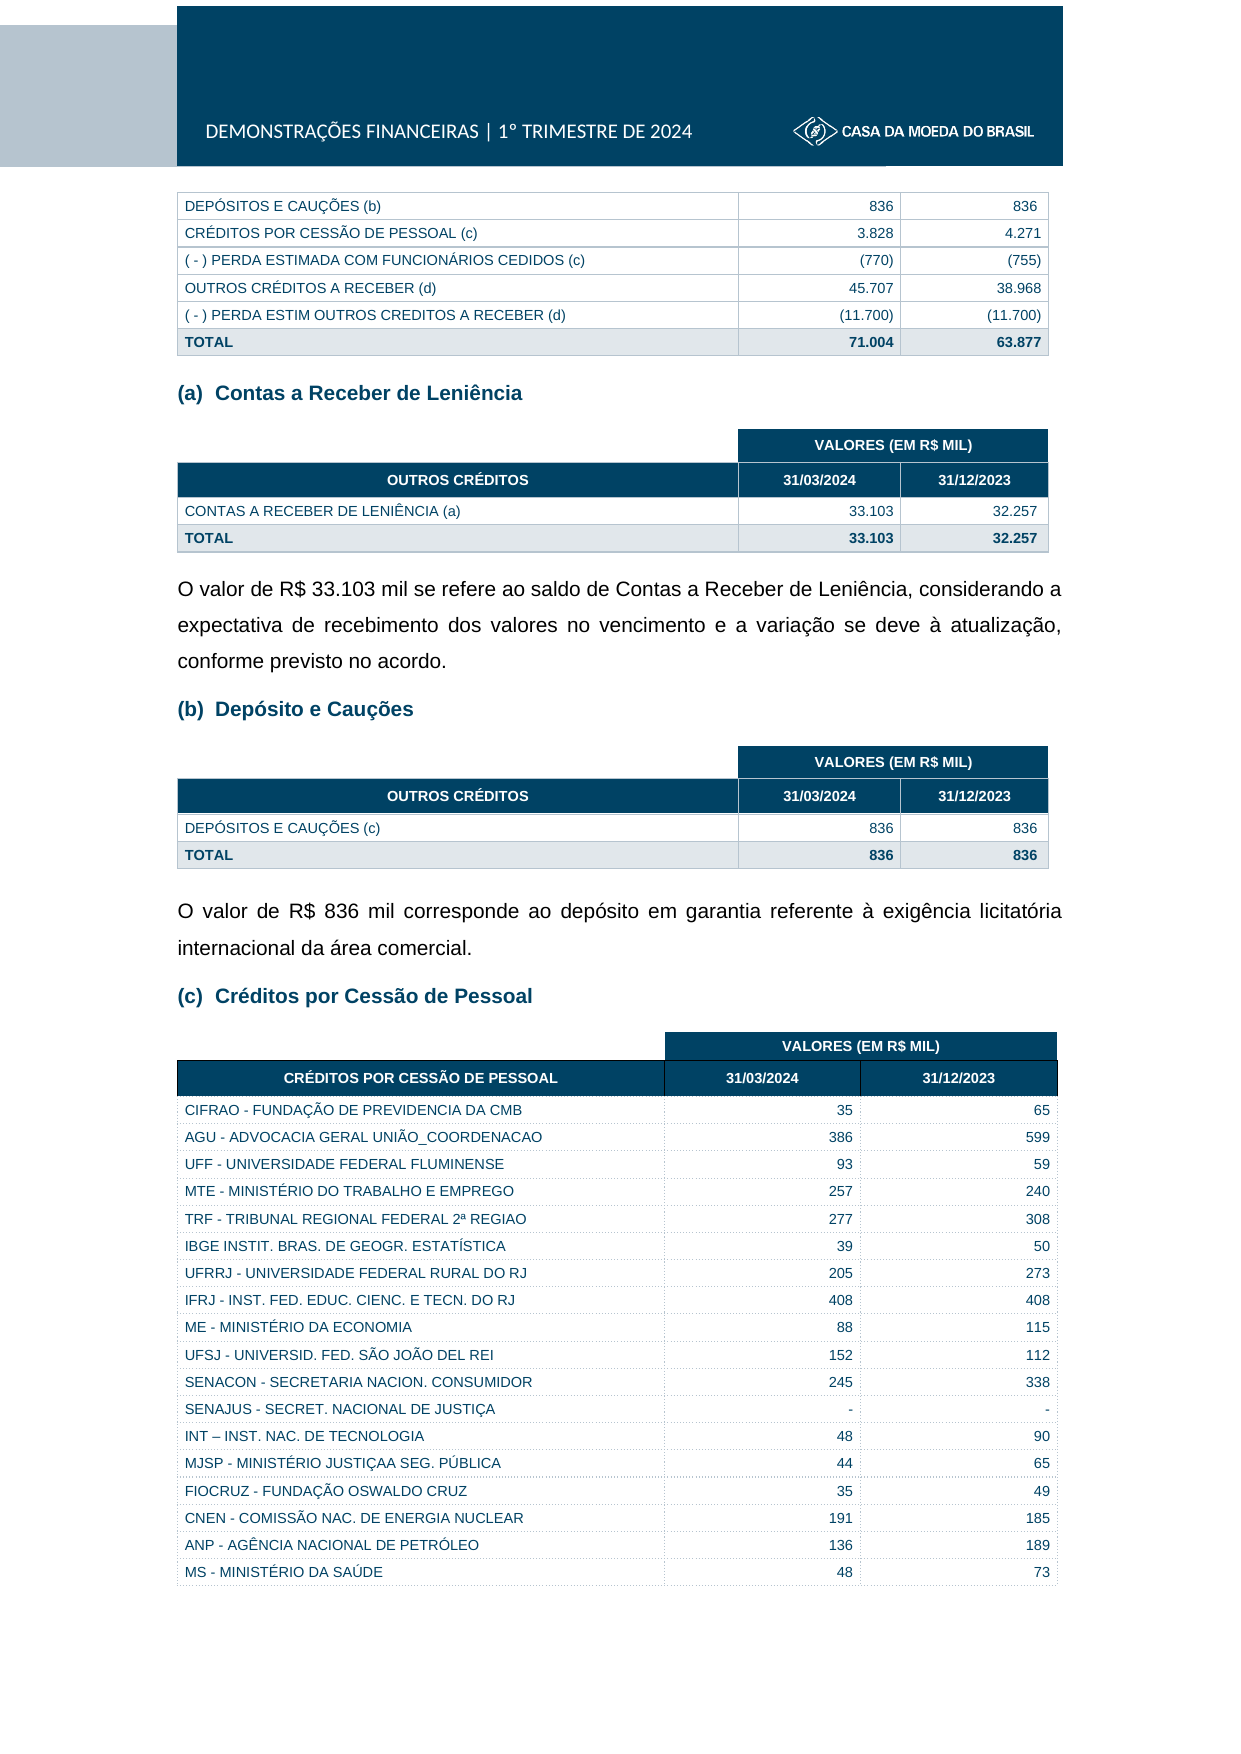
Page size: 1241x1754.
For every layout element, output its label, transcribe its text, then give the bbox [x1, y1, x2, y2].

table_cell 386 [665, 1123, 860, 1150]
table_cell IBGE INSTIT. BRAS. DE GEOGR. ESTATÍSTICA [177, 1232, 664, 1259]
table_cell OUTROS CRÉDITOS [178, 463, 738, 497]
list Créditos por Cessão de Pessoal [177, 984, 1063, 1008]
table_header [177, 1032, 664, 1060]
table_cell 39 [665, 1232, 860, 1259]
table_cell UFRRJ - UNIVERSIDADE FEDERAL RURAL DO RJ [177, 1259, 664, 1286]
table_cell SENAJUS - SECRET. NACIONAL DE JUSTIÇA [177, 1395, 664, 1422]
table_cell (11.700) [739, 302, 900, 328]
table_cell 245 [665, 1368, 860, 1395]
table_cell 33.103 [739, 525, 900, 551]
table_cell - [860, 1395, 1057, 1422]
table_cell OUTROS CRÉDITOS A RECEBER (d) [178, 275, 738, 301]
table_cell 112 [860, 1341, 1057, 1368]
table_cell TOTAL [178, 525, 738, 551]
table_cell CONTAS A RECEBER DE LENIÊNCIA (a) [178, 498, 738, 524]
table_cell 240 [860, 1178, 1057, 1204]
table_cell 3.828 [739, 220, 900, 246]
table_cell TOTAL [178, 329, 738, 355]
list Depósito e Cauções [177, 697, 1063, 721]
table_cell ANP - AGÊNCIA NACIONAL DE PETRÓLEO [177, 1531, 664, 1558]
table_header VALORES (EM R$ MIL) [738, 746, 1048, 778]
table_cell 152 [665, 1341, 860, 1368]
table_cell 136 [665, 1531, 860, 1558]
table_cell 31/03/2024 [665, 1061, 860, 1096]
table_cell 32.257 [901, 498, 1048, 524]
table_header VALORES (EM R$ MIL) [738, 429, 1048, 462]
table_cell TOTAL [178, 842, 738, 868]
table_cell ( - ) PERDA ESTIM OUTROS CREDITOS A RECEBER (d) [178, 302, 738, 328]
table_cell IFRJ - INST. FED. EDUC. CIENC. E TECN. DO RJ [177, 1286, 664, 1313]
table_cell 191 [665, 1504, 860, 1531]
table_cell 308 [860, 1205, 1057, 1232]
table_cell 71.004 [739, 329, 900, 355]
table_cell ME - MINISTÉRIO DA ECONOMIA [177, 1313, 664, 1341]
table_cell (11.700) [901, 302, 1048, 328]
table_cell DEPÓSITOS E CAUÇÕES (c) [178, 815, 738, 841]
table_cell MTE - MINISTÉRIO DO TRABALHO E EMPREGO [177, 1178, 664, 1204]
table_cell 836 [901, 842, 1048, 868]
table_cell 408 [665, 1286, 860, 1313]
table_cell 33.103 [739, 498, 900, 524]
table_cell 93 [665, 1150, 860, 1177]
table_cell - [665, 1395, 860, 1422]
table_cell 59 [860, 1150, 1057, 1177]
table_cell MJSP - MINISTÉRIO JUSTIÇAA SEG. PÚBLICA [177, 1449, 664, 1476]
table_cell 4.271 [901, 220, 1048, 246]
table_cell CIFRAO - FUNDAÇÃO DE PREVIDENCIA DA CMB [177, 1096, 664, 1123]
table_cell 599 [860, 1123, 1057, 1150]
table_cell 338 [860, 1368, 1057, 1395]
table_cell 31/12/2023 [861, 1061, 1057, 1096]
table_cell 48 [665, 1558, 860, 1585]
table_cell (770) [739, 248, 900, 273]
table_cell 90 [860, 1422, 1057, 1449]
table_cell CRÉDITOS POR CESSÃO DE PESSOAL (c) [178, 220, 738, 246]
text O valor de R$ 33.103 mil se refere ao saldo de Contas a Receber de Leniência, considerando a expectativa de recebimento dos valores no vencimento e a variação se deve à atualização, conforme previsto no acordo. [177, 577, 1063, 673]
table_cell 257 [665, 1178, 860, 1204]
text O valor de R$ 836 mil corresponde ao depósito em garantia referente à exigência licitatória internacional da área comercial. [177, 899, 1063, 959]
table_cell OUTROS CRÉDITOS [178, 779, 738, 813]
table_cell CNEN - COMISSÃO NAC. DE ENERGIA NUCLEAR [177, 1504, 664, 1531]
table_cell AGU - ADVOCACIA GERAL UNIÃO_COORDENACAO [177, 1123, 664, 1150]
table_cell FIOCRUZ - FUNDAÇÃO OSWALDO CRUZ [177, 1476, 664, 1504]
table_cell 836 [739, 815, 900, 841]
table_cell 32.257 [901, 525, 1048, 551]
table_cell ( - ) PERDA ESTIMADA COM FUNCIONÁRIOS CEDIDOS (c) [178, 248, 738, 273]
table_cell (755) [901, 248, 1048, 273]
table_cell 48 [665, 1422, 860, 1449]
table_cell 836 [901, 193, 1048, 219]
table_cell 836 [739, 842, 900, 868]
table_cell TRF - TRIBUNAL REGIONAL FEDERAL 2ª REGIAO [177, 1205, 664, 1232]
table_cell 31/03/2024 [739, 779, 900, 813]
table_cell INT – INST. NAC. DE TECNOLOGIA [177, 1422, 664, 1449]
table_cell 50 [860, 1232, 1057, 1259]
list Contas a Receber de Leniência [177, 381, 1063, 404]
table_cell 65 [860, 1096, 1057, 1123]
table_cell 31/12/2023 [901, 463, 1048, 497]
table_cell 88 [665, 1313, 860, 1341]
table_cell 189 [860, 1531, 1057, 1558]
table_cell MS - MINISTÉRIO DA SAÚDE [177, 1558, 664, 1585]
table_header [177, 746, 738, 778]
table_cell 836 [739, 193, 900, 219]
table_cell 73 [860, 1558, 1057, 1585]
table_cell SENACON - SECRETARIA NACION. CONSUMIDOR [177, 1368, 664, 1395]
table_header [177, 429, 738, 462]
table_cell 65 [860, 1449, 1057, 1476]
table_cell 115 [860, 1313, 1057, 1341]
table_cell CRÉDITOS POR CESSÃO DE PESSOAL [178, 1061, 664, 1096]
table_cell DEPÓSITOS E CAUÇÕES (b) [178, 193, 738, 219]
table_cell 45.707 [739, 275, 900, 301]
table_cell 205 [665, 1259, 860, 1286]
table_cell UFSJ - UNIVERSID. FED. SÃO JOÃO DEL REI [177, 1341, 664, 1368]
table_cell 49 [860, 1476, 1057, 1504]
table_cell UFF - UNIVERSIDADE FEDERAL FLUMINENSE [177, 1150, 664, 1177]
table_header VALORES (EM R$ MIL) [665, 1032, 1057, 1060]
table_cell 35 [665, 1096, 860, 1123]
table_cell 185 [860, 1504, 1057, 1531]
table_cell 35 [665, 1476, 860, 1504]
table_cell 408 [860, 1286, 1057, 1313]
table_cell 38.968 [901, 275, 1048, 301]
table_cell 44 [665, 1449, 860, 1476]
table_cell 31/03/2024 [739, 463, 900, 497]
table_cell 273 [860, 1259, 1057, 1286]
table_cell 31/12/2023 [901, 779, 1048, 813]
table_cell 277 [665, 1205, 860, 1232]
table_cell 836 [901, 815, 1048, 841]
table_cell 63.877 [901, 329, 1048, 355]
